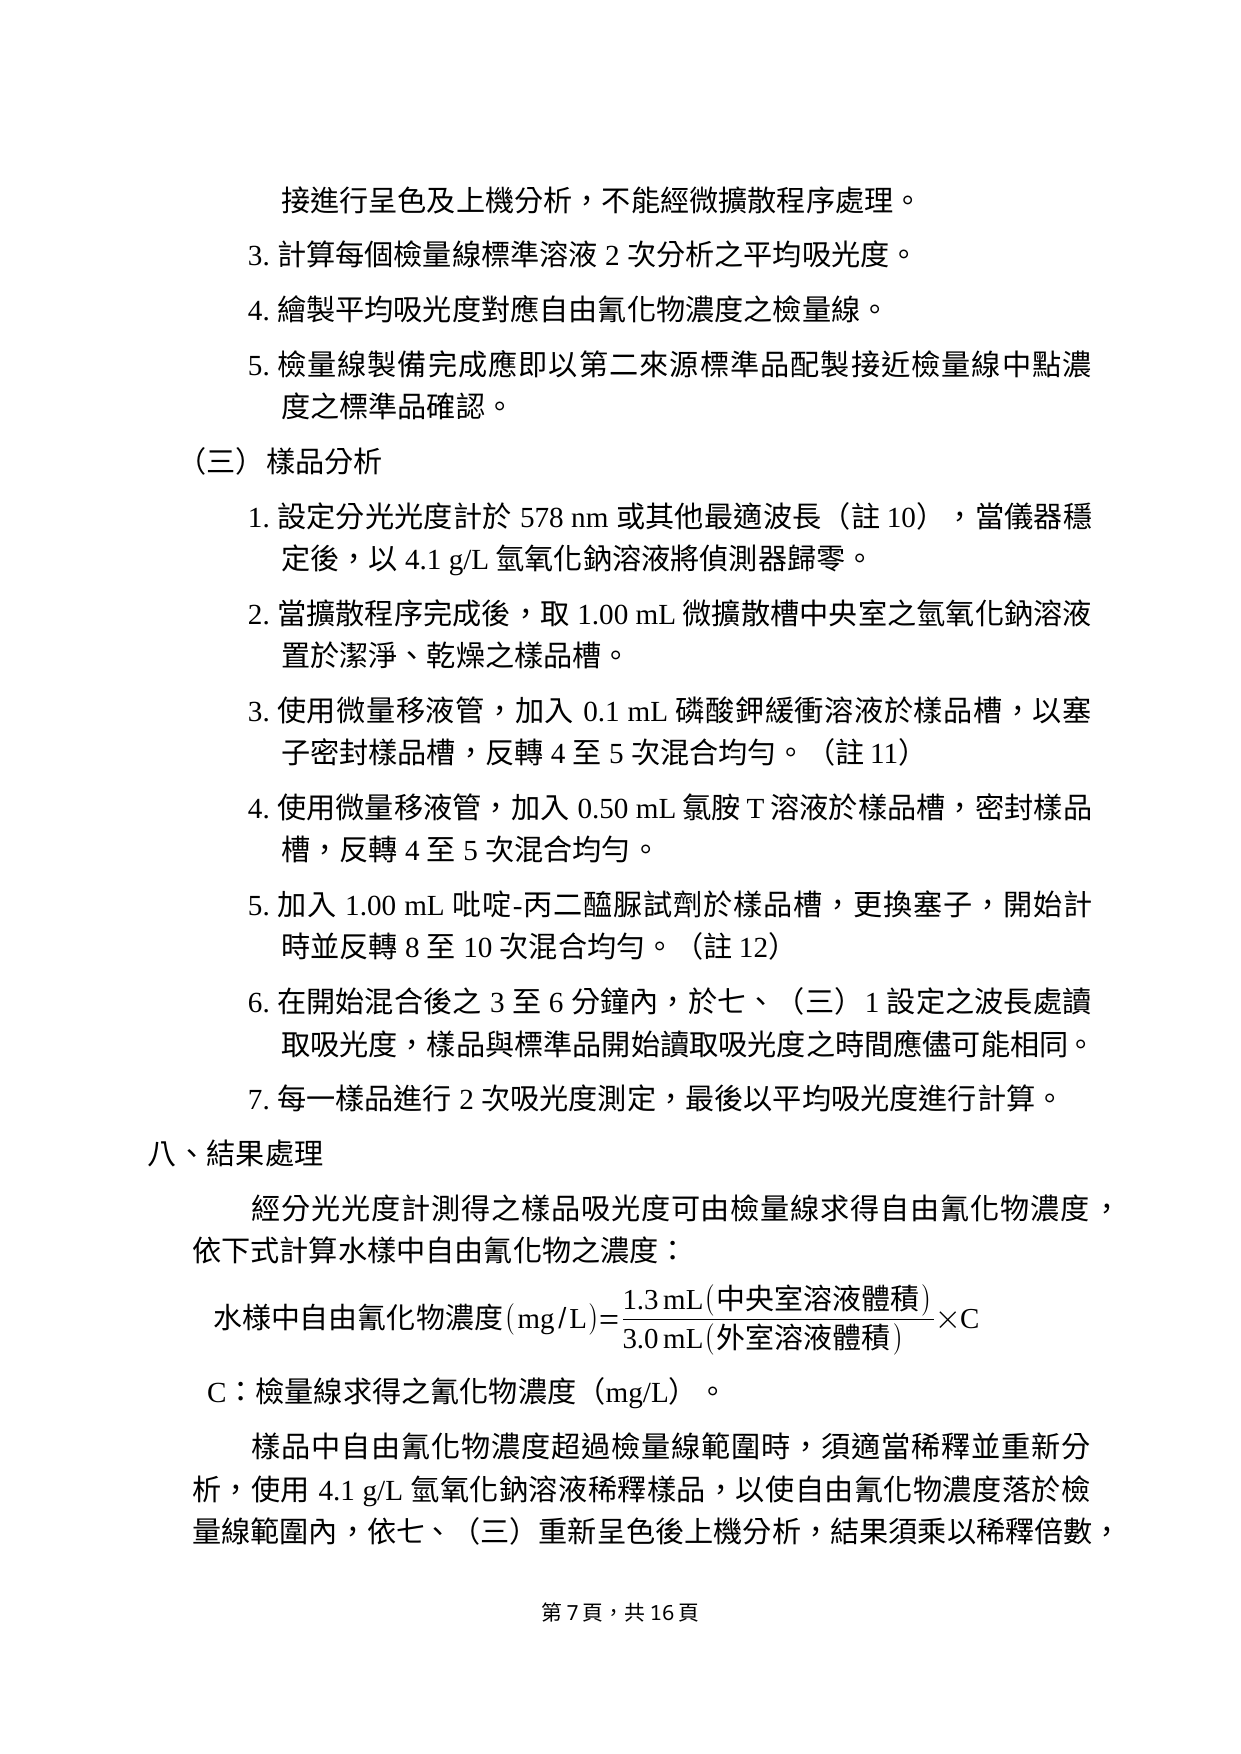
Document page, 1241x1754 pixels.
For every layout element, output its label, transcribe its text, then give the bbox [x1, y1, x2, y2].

list 檢量線製備完成應即以第二來源標準品配製接近檢量線中點濃度之標準品確認。 [248, 342, 1092, 426]
text 經分光光度計測得之樣品吸光度可由檢量線求得自由氰化物濃度，依下式計算水樣中自由氰化物之濃度： [192, 1186, 1092, 1270]
list 使用微量移液管，加入 0.1 mL 磷酸鉀緩衝溶液於樣品槽，以塞子密封樣品槽，反轉 4 至 5 次混合均勻。（註11） [248, 688, 1092, 772]
list 結果處理 [148, 1131, 1092, 1173]
list 接進行呈色及上機分析，不能經微擴散程序處理。 [248, 177, 1092, 219]
list 樣品分析 [177, 439, 1092, 481]
list 每一樣品進行 2 次吸光度測定，最後以平均吸光度進行計算。 [248, 1076, 1092, 1118]
list 計算每個檢量線標準溶液 2 次分析之平均吸光度。 [248, 232, 1092, 274]
list 使用微量移液管，加入 0.50 mL氯胺T溶液於樣品槽，密封樣品槽，反轉 4 至 5 次混合均勻。 [248, 785, 1092, 869]
list 當擴散程序完成後，取 1.00 mL 微擴散槽中央室之氫氧化鈉溶液置於潔淨、乾燥之樣品槽。 [248, 591, 1092, 675]
list 繪製平均吸光度對應自由氰化物濃度之檢量線。 [248, 287, 1092, 329]
text C：檢量線求得之氰化物濃度（mg/L）。 [207, 1369, 1092, 1411]
text 樣品中自由氰化物濃度超過檢量線範圍時，須適當稀釋並重新分析，使用 4.1 g/L 氫氧化鈉溶液稀釋樣品，以使自由氰化物濃度落於檢量線範圍內，依七、（三）重新呈色後上機分析，結果須乘以稀釋倍數，以校正水樣中自由氰化物濃度。 [192, 1424, 1092, 1551]
list 在開始混合後之 3 至 6 分鐘內，於七、（三）1 設定之波長處讀取吸光度，樣品與標準品開始讀取吸光度之時間應儘可能相同。 [248, 979, 1092, 1063]
list 加入 1.00 mL 吡啶-丙二醯脲試劑於樣品槽，更換塞子，開始計時並反轉 8 至 10 次混合均勻。（註12） [248, 882, 1092, 966]
list 設定分光光度計於 578 nm 或其他最適波長（註10），當儀器穩定後，以 4.1 g/L 氫氧化鈉溶液將偵測器歸零。 [248, 493, 1092, 578]
